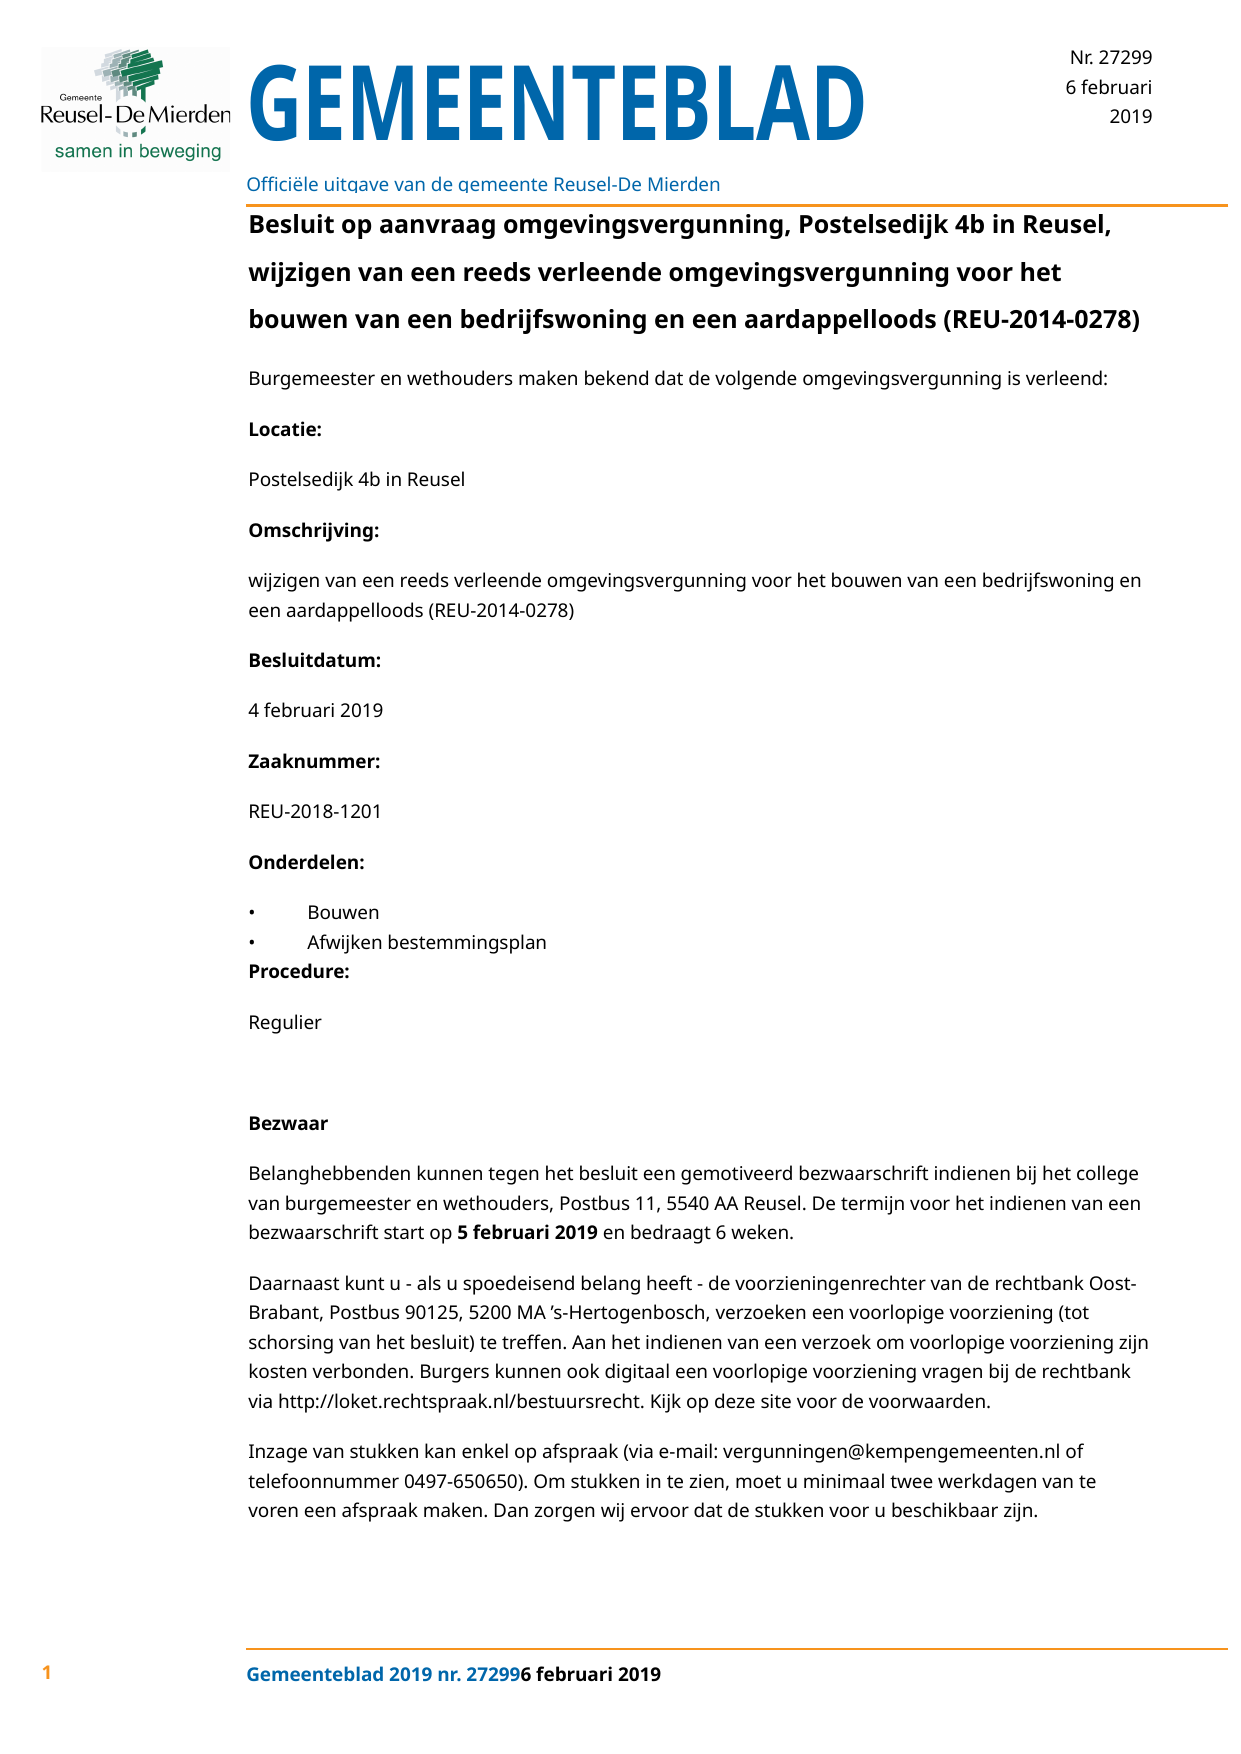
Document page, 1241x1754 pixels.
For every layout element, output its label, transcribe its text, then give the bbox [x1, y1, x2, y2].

text REU-2018-1201 [248, 798, 1152, 824]
text Belanghebbenden kunnen tegen het besluit een gemotiveerd bezwaarschrift indienen bij het college van burgemeester en wethouders, Postbus 11, 5540 AA Reusel. De termijn voor het indienen van een bezwaarschrift start op 5 februari 2019 en bedraagt 6 weken. [248, 1160, 1152, 1245]
text Inzage van stukken kan enkel op afspraak (via e-mail: vergunningen@kempengemeenten.nl of telefoonnummer 0497-650650). Om stukken in te zien, moet u minimaal twee werkdagen van te voren een afspraak maken. Dan zorgen wij ervoor dat de stukken voor u beschikbaar zijn. [248, 1438, 1152, 1523]
text Bezwaar [248, 1110, 1152, 1135]
text Postelsedijk 4b in Reusel [248, 466, 1152, 492]
text Besluit op aanvraag omgevingsvergunning, Postelsedijk 4b in Reusel, wijzigen van een reeds verleende omgevingsvergunning voor het bouwen van een bedrijfswoning en een aardappelloods (REU-2014-0278) [248, 207, 1152, 336]
text Omschrijving: [248, 517, 1152, 542]
text 4 februari 2019 [248, 698, 1152, 723]
text Besluitdatum: [248, 647, 1152, 673]
text Zaaknummer: [248, 748, 1152, 774]
list Afwijken bestemmingsplan [248, 929, 1152, 954]
picture [41, 47, 231, 172]
text Burgemeester en wethouders maken bekend dat de volgende omgevingsvergunning is verleend: [248, 366, 1152, 391]
list Bouwen [248, 899, 1152, 925]
text Locatie: [248, 416, 1152, 442]
text Procedure: [248, 958, 1152, 984]
text wijzigen van een reeds verleende omgevingsvergunning voor het bouwen van een bedrijfswoning en een aardappelloods (REU-2014-0278) [248, 567, 1152, 622]
text Daarnaast kunt u - als u spoedeisend belang heeft - de voorzieningenrechter van de rechtbank Oost-Brabant, Postbus 90125, 5200 MA ’s-Hertogenbosch, verzoeken een voorlopige voorziening (tot schorsing van het besluit) te treffen. Aan het indienen van een verzoek om voorlopige voorziening zijn kosten verbonden. Burgers kunnen ook digitaal een voorlopige voorziening vragen bij de rechtbank via http://loket.rechtspraak.nl/bestuursrecht. Kijk op deze site voor de voorwaarden. [248, 1270, 1152, 1414]
text Regulier [248, 1009, 1152, 1034]
text Onderdelen: [248, 849, 1152, 874]
